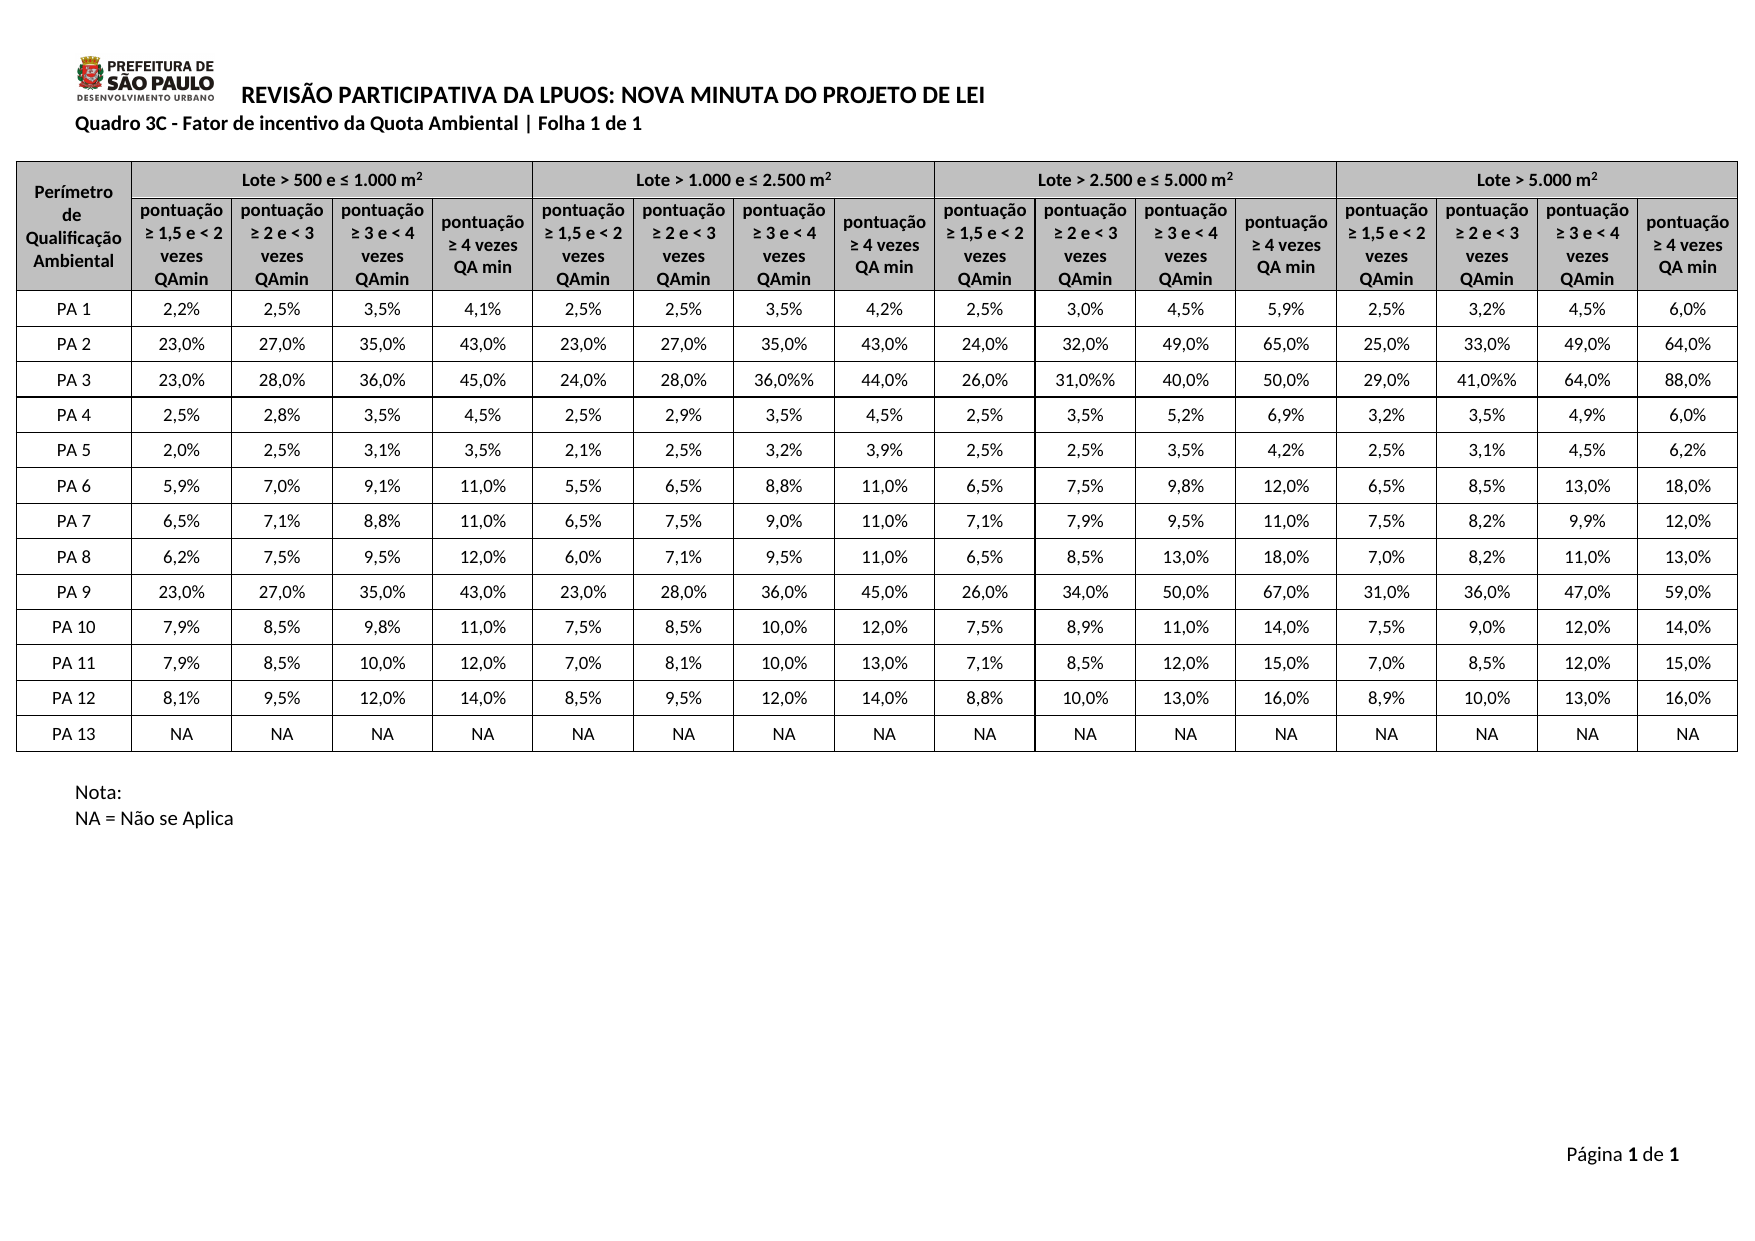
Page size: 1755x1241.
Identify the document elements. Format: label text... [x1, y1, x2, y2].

table_cell pontuação ≥ 3 e < 4 vezes QAmin [333, 199, 432, 290]
table_cell 3,1% [1437, 433, 1537, 467]
table_cell 2,5% [232, 291, 332, 326]
table_cell 41,0%% [1437, 362, 1537, 396]
table_cell 13,0% [1136, 681, 1235, 715]
table_cell 6,0% [1638, 291, 1737, 326]
table_cell 6,2% [1638, 433, 1737, 467]
table_header Lote > 1.000 e ≤ 2.500 m2 [533, 162, 934, 197]
table_cell 49,0% [1538, 327, 1637, 361]
table_cell 9,8% [1136, 468, 1235, 503]
table_cell 24,0% [533, 362, 633, 396]
table_cell pontuação ≥ 4 vezes QA min [1638, 199, 1737, 290]
table_cell NA [132, 716, 231, 751]
table_cell NA [835, 716, 934, 751]
table_cell 65,0% [1236, 327, 1336, 361]
table_cell 14,0% [1638, 610, 1737, 644]
table_cell 36,0%% [734, 362, 834, 396]
table_cell 14,0% [433, 681, 532, 715]
table_cell 16,0% [1638, 681, 1737, 715]
table_cell 7,5% [1036, 468, 1135, 503]
table_cell 3,5% [433, 433, 532, 467]
table_cell 5,9% [1236, 291, 1336, 326]
table_cell 3,2% [1337, 398, 1436, 432]
table_cell 9,8% [333, 610, 432, 644]
table_cell 12,0% [1538, 645, 1637, 680]
table_cell 9,5% [232, 681, 332, 715]
table_cell 3,5% [1136, 433, 1235, 467]
table_cell 4,2% [835, 291, 934, 326]
table_cell 8,5% [634, 610, 733, 644]
table_cell 36,0% [734, 575, 834, 609]
table_cell 11,0% [433, 504, 532, 538]
table_header Lote > 5.000 m2 [1337, 162, 1737, 197]
table_cell 23,0% [132, 575, 231, 609]
table_cell 8,5% [1036, 645, 1135, 680]
table_cell 64,0% [1538, 362, 1637, 396]
table_cell 6,0% [1638, 398, 1737, 432]
table_cell NA [1036, 716, 1135, 751]
table_cell PA 3 [17, 362, 131, 396]
table_cell 11,0% [835, 468, 934, 503]
table_cell 2,5% [1036, 433, 1135, 467]
table_cell 3,5% [734, 291, 834, 326]
table_cell 3,5% [1036, 398, 1135, 432]
table_cell 7,5% [533, 610, 633, 644]
table_cell 12,0% [433, 539, 532, 573]
table_cell pontuação ≥ 4 vezes QA min [1236, 199, 1336, 290]
table_cell 50,0% [1236, 362, 1336, 396]
table_cell pontuação ≥ 1,5 e < 2 vezes QAmin [935, 199, 1034, 290]
table_cell 2,0% [132, 433, 231, 467]
table_cell 6,5% [634, 468, 733, 503]
table_cell 7,5% [232, 539, 332, 573]
table_cell 10,0% [734, 610, 834, 644]
table_cell 18,0% [1638, 468, 1737, 503]
table_cell pontuação ≥ 3 e < 4 vezes QAmin [1136, 199, 1235, 290]
table_cell NA [935, 716, 1034, 751]
table_cell 18,0% [1236, 539, 1336, 573]
table_cell 2,5% [533, 291, 633, 326]
table_cell 10,0% [333, 645, 432, 680]
table_cell 15,0% [1236, 645, 1336, 680]
table_cell 4,5% [1538, 433, 1637, 467]
table_cell 12,0% [734, 681, 834, 715]
table_cell 36,0% [1437, 575, 1537, 609]
table_cell 8,9% [1337, 681, 1436, 715]
table_cell 14,0% [835, 681, 934, 715]
table_cell 34,0% [1036, 575, 1135, 609]
table_cell NA [1337, 716, 1436, 751]
table_cell 7,9% [132, 645, 231, 680]
table_cell 7,9% [132, 610, 231, 644]
table_cell 3,5% [1437, 398, 1537, 432]
table_cell 8,8% [333, 504, 432, 538]
table_cell 15,0% [1638, 645, 1737, 680]
table_cell pontuação ≥ 1,5 e < 2 vezes QAmin [533, 199, 633, 290]
text Nota: [75, 779, 1679, 805]
table_cell NA [1136, 716, 1235, 751]
table_cell 31,0% [1337, 575, 1436, 609]
table_cell 7,5% [935, 610, 1034, 644]
table_cell 9,9% [1538, 504, 1637, 538]
table_cell 7,1% [935, 504, 1034, 538]
table_cell 2,5% [634, 433, 733, 467]
table_cell 12,0% [835, 610, 934, 644]
table_cell 16,0% [1236, 681, 1336, 715]
table_cell 3,9% [835, 433, 934, 467]
table_cell 27,0% [634, 327, 733, 361]
table_cell 4,1% [433, 291, 532, 326]
table_cell PA 11 [17, 645, 131, 680]
table_cell 7,0% [1337, 645, 1436, 680]
table_cell 23,0% [533, 575, 633, 609]
table_cell 59,0% [1638, 575, 1737, 609]
table_cell 13,0% [1538, 681, 1637, 715]
table_cell 7,5% [1337, 504, 1436, 538]
table_cell 45,0% [433, 362, 532, 396]
table_cell 6,5% [935, 539, 1034, 573]
table_cell 2,1% [533, 433, 633, 467]
table_cell 3,1% [333, 433, 432, 467]
table_cell 13,0% [1638, 539, 1737, 573]
table_cell pontuação ≥ 4 vezes QA min [835, 199, 934, 290]
table_cell 35,0% [333, 575, 432, 609]
table_cell 12,0% [333, 681, 432, 715]
table_cell pontuação ≥ 1,5 e < 2 vezes QAmin [1337, 199, 1436, 290]
table_cell 8,9% [1036, 610, 1135, 644]
table_cell 27,0% [232, 327, 332, 361]
table_cell pontuação ≥ 4 vezes QA min [433, 199, 532, 290]
table_cell NA [1437, 716, 1537, 751]
table_header Perímetro de Qualificação Ambiental [17, 162, 131, 290]
table_cell NA [333, 716, 432, 751]
table_cell 3,0% [1036, 291, 1135, 326]
table_cell 10,0% [1036, 681, 1135, 715]
table_cell 12,0% [433, 645, 532, 680]
table_cell PA 6 [17, 468, 131, 503]
table_cell NA [634, 716, 733, 751]
table_cell 8,2% [1437, 539, 1537, 573]
table_cell 13,0% [1136, 539, 1235, 573]
table_cell 6,0% [533, 539, 633, 573]
table_cell 6,5% [935, 468, 1034, 503]
table_cell PA 5 [17, 433, 131, 467]
table_cell 50,0% [1136, 575, 1235, 609]
table_cell 11,0% [1538, 539, 1637, 573]
table_cell 11,0% [433, 610, 532, 644]
table_cell 6,5% [132, 504, 231, 538]
table_cell NA [232, 716, 332, 751]
table_cell 2,5% [232, 433, 332, 467]
table_cell 47,0% [1538, 575, 1637, 609]
table_cell 2,5% [1337, 433, 1436, 467]
table_header Lote > 500 e ≤ 1.000 m2 [132, 162, 532, 197]
table_cell PA 4 [17, 398, 131, 432]
table_cell 7,0% [533, 645, 633, 680]
table_cell 10,0% [734, 645, 834, 680]
table_cell 6,9% [1236, 398, 1336, 432]
table_cell pontuação ≥ 3 e < 4 vezes QAmin [1538, 199, 1637, 290]
table_cell 4,5% [1136, 291, 1235, 326]
table_cell PA 1 [17, 291, 131, 326]
table_cell 8,1% [132, 681, 231, 715]
table_cell 7,1% [232, 504, 332, 538]
table_cell 11,0% [1136, 610, 1235, 644]
table_cell 9,0% [734, 504, 834, 538]
table_cell 9,5% [1136, 504, 1235, 538]
table_cell 8,5% [1036, 539, 1135, 573]
table_cell 26,0% [935, 575, 1034, 609]
table_cell 43,0% [433, 327, 532, 361]
table_cell PA 7 [17, 504, 131, 538]
table_cell NA [1538, 716, 1637, 751]
table_cell 7,0% [232, 468, 332, 503]
table_cell 27,0% [232, 575, 332, 609]
table_cell 49,0% [1136, 327, 1235, 361]
table_cell 43,0% [835, 327, 934, 361]
table_cell pontuação ≥ 2 e < 3 vezes QAmin [1036, 199, 1135, 290]
table_cell 45,0% [835, 575, 934, 609]
table_cell 7,5% [634, 504, 733, 538]
table_cell 12,0% [1236, 468, 1336, 503]
table_cell 11,0% [433, 468, 532, 503]
table_cell 67,0% [1236, 575, 1336, 609]
table_cell 2,9% [634, 398, 733, 432]
table_cell 44,0% [835, 362, 934, 396]
table_cell 23,0% [533, 327, 633, 361]
table_cell 4,5% [433, 398, 532, 432]
table_cell 3,5% [734, 398, 834, 432]
table_cell NA [433, 716, 532, 751]
table_cell 8,5% [232, 645, 332, 680]
table_cell 13,0% [835, 645, 934, 680]
table_cell 2,5% [935, 398, 1034, 432]
table_cell 33,0% [1437, 327, 1537, 361]
table_cell 9,1% [333, 468, 432, 503]
table_cell 2,5% [634, 291, 733, 326]
table_cell NA [734, 716, 834, 751]
table_cell 8,8% [935, 681, 1034, 715]
table_cell 12,0% [1136, 645, 1235, 680]
table_cell 14,0% [1236, 610, 1336, 644]
table_cell 3,5% [333, 291, 432, 326]
table_cell 11,0% [1236, 504, 1336, 538]
table_cell 9,5% [333, 539, 432, 573]
table_cell 2,5% [935, 433, 1034, 467]
table_cell 2,8% [232, 398, 332, 432]
table_cell 4,9% [1538, 398, 1637, 432]
table_cell PA 12 [17, 681, 131, 715]
table_cell 8,8% [734, 468, 834, 503]
table_cell 2,2% [132, 291, 231, 326]
table_cell 4,2% [1236, 433, 1336, 467]
table_cell 8,5% [232, 610, 332, 644]
table_cell PA 8 [17, 539, 131, 573]
table_cell NA [533, 716, 633, 751]
table_cell 7,9% [1036, 504, 1135, 538]
table_cell 2,5% [533, 398, 633, 432]
table_cell 6,5% [1337, 468, 1436, 503]
table_cell 6,5% [533, 504, 633, 538]
table_cell pontuação ≥ 2 e < 3 vezes QAmin [634, 199, 733, 290]
table_cell pontuação ≥ 2 e < 3 vezes QAmin [1437, 199, 1537, 290]
table_cell 64,0% [1638, 327, 1737, 361]
table_cell 28,0% [232, 362, 332, 396]
table_cell 32,0% [1036, 327, 1135, 361]
table_cell NA [1638, 716, 1737, 751]
table_cell 5,5% [533, 468, 633, 503]
table_cell 11,0% [835, 504, 934, 538]
table_cell 28,0% [634, 362, 733, 396]
table_cell 9,0% [1437, 610, 1537, 644]
table_cell PA 2 [17, 327, 131, 361]
text Quadro 3C - Fator de incentivo da Quota Ambiental | Folha 1 de 1 [75, 110, 1679, 135]
table_cell 7,5% [1337, 610, 1436, 644]
table_cell pontuação ≥ 2 e < 3 vezes QAmin [232, 199, 332, 290]
table_cell PA 9 [17, 575, 131, 609]
table_cell 2,5% [1337, 291, 1436, 326]
table_cell 3,2% [1437, 291, 1537, 326]
table_cell 28,0% [634, 575, 733, 609]
table_cell 88,0% [1638, 362, 1737, 396]
table_cell 36,0% [333, 362, 432, 396]
table_cell 25,0% [1337, 327, 1436, 361]
table_cell 4,5% [835, 398, 934, 432]
table_cell 23,0% [132, 362, 231, 396]
table_cell 5,9% [132, 468, 231, 503]
table_cell 23,0% [132, 327, 231, 361]
table_cell 6,2% [132, 539, 231, 573]
table_cell 7,1% [634, 539, 733, 573]
table_cell 3,2% [734, 433, 834, 467]
table_cell 26,0% [935, 362, 1034, 396]
table_cell 12,0% [1638, 504, 1737, 538]
table_cell 12,0% [1538, 610, 1637, 644]
table_cell pontuação ≥ 1,5 e < 2 vezes QAmin [132, 199, 231, 290]
table_cell 13,0% [1538, 468, 1637, 503]
table_cell 8,2% [1437, 504, 1537, 538]
table_cell 8,1% [634, 645, 733, 680]
table_cell 43,0% [433, 575, 532, 609]
table_cell NA [1236, 716, 1336, 751]
table_cell 8,5% [1437, 468, 1537, 503]
table_cell 24,0% [935, 327, 1034, 361]
table_cell 29,0% [1337, 362, 1436, 396]
table_cell 5,2% [1136, 398, 1235, 432]
table_cell 31,0%% [1036, 362, 1135, 396]
table_cell PA 13 [17, 716, 131, 751]
text NA = Não se Aplica [75, 805, 1679, 830]
table_cell 11,0% [835, 539, 934, 573]
table_cell PA 10 [17, 610, 131, 644]
table_cell 9,5% [634, 681, 733, 715]
table_cell pontuação ≥ 3 e < 4 vezes QAmin [734, 199, 834, 290]
table_cell 35,0% [734, 327, 834, 361]
table_cell 4,5% [1538, 291, 1637, 326]
table_cell 2,5% [935, 291, 1034, 326]
table_header Lote > 2.500 e ≤ 5.000 m2 [935, 162, 1336, 197]
table_cell 2,5% [132, 398, 231, 432]
table_cell 8,5% [533, 681, 633, 715]
table_cell 40,0% [1136, 362, 1235, 396]
table_cell 35,0% [333, 327, 432, 361]
table_cell 7,1% [935, 645, 1034, 680]
table_cell 7,0% [1337, 539, 1436, 573]
table_cell 10,0% [1437, 681, 1537, 715]
table_cell 8,5% [1437, 645, 1537, 680]
table_cell 3,5% [333, 398, 432, 432]
table_cell 9,5% [734, 539, 834, 573]
